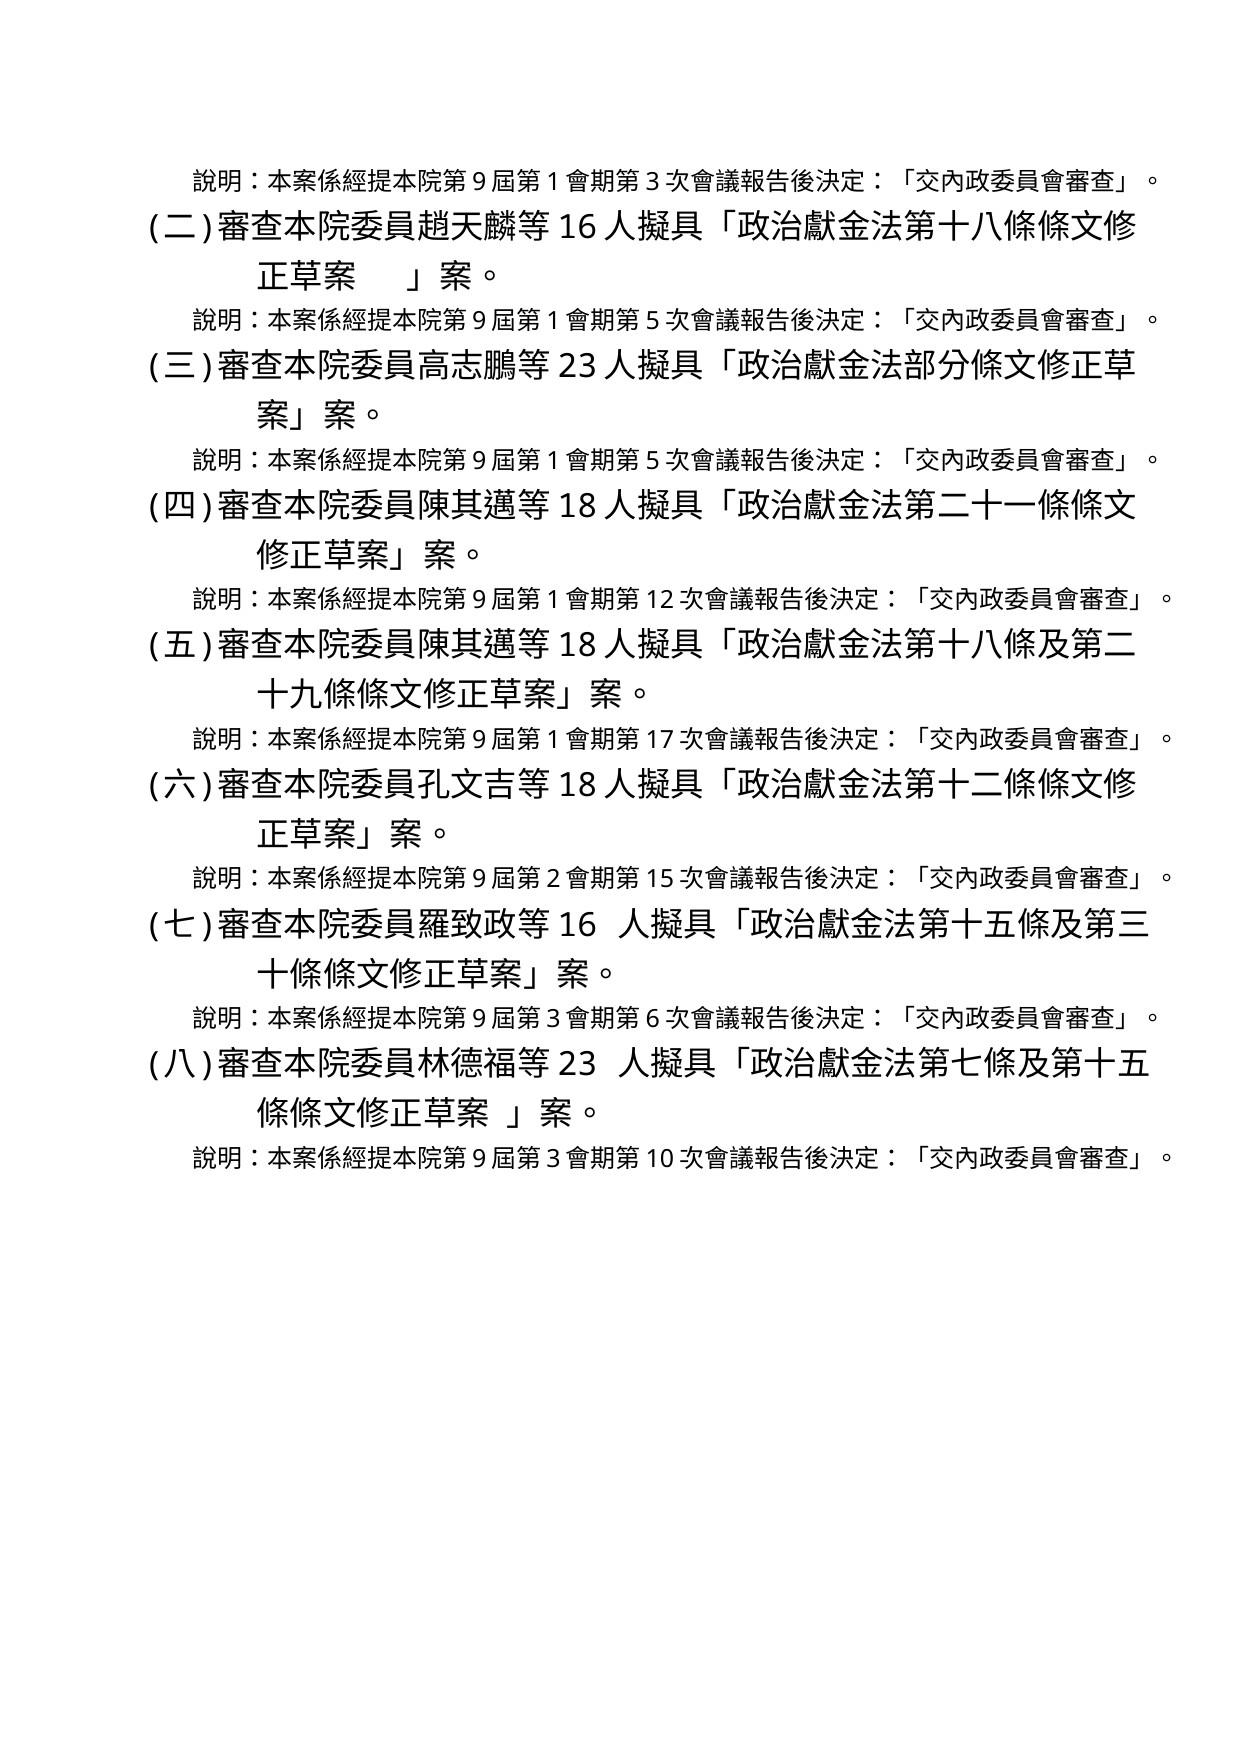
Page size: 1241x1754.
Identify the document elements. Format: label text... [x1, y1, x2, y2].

text (三)審查本院委員高志鵬等23人擬具「政治獻金法部分條文修正草案」案。 [144, 337, 1166, 437]
text 說明：本案係經提本院第9屆第3會期第10次會議報告後決定：「交內政委員會審查」。 [192, 1135, 1166, 1175]
text (八)審查本院委員林德福等23 人擬具「政治獻金法第七條及第十五條條文修正草案 」案。 [144, 1035, 1166, 1135]
text (六)審查本院委員孔文吉等18人擬具「政治獻金法第十二條條文修正草案」案。 [144, 756, 1166, 856]
text (四)審查本院委員陳其邁等18人擬具「政治獻金法第二十一條條文修正草案」案。 [144, 477, 1166, 577]
text 說明：本案係經提本院第9屆第1會期第5次會議報告後決定：「交內政委員會審查」。 [192, 298, 1166, 337]
text 說明：本案係經提本院第9屆第3會期第6次會議報告後決定：「交內政委員會審查」。 [192, 996, 1166, 1035]
text 說明：本案係經提本院第9屆第1會期第17次會議報告後決定：「交內政委員會審查」。 [192, 717, 1166, 756]
text 說明：本案係經提本院第9屆第1會期第12次會議報告後決定：「交內政委員會審查」。 [192, 577, 1166, 617]
text 說明：本案係經提本院第9屆第1會期第5次會議報告後決定：「交內政委員會審查」。 [192, 437, 1166, 477]
text 說明：本案係經提本院第9屆第1會期第3次會議報告後決定：「交內政委員會審查」。 [192, 158, 1166, 198]
text (二)審查本院委員趙天麟等16人擬具「政治獻金法第十八條條文修正草案 」案。 [144, 198, 1166, 298]
text (五)審查本院委員陳其邁等18人擬具「政治獻金法第十八條及第二十九條條文修正草案」案。 [144, 617, 1166, 717]
text 說明：本案係經提本院第9屆第2會期第15次會議報告後決定：「交內政委員會審查」。 [192, 856, 1166, 896]
text (七)審查本院委員羅致政等16 人擬具「政治獻金法第十五條及第三十條條文修正草案」案。 [144, 896, 1166, 996]
